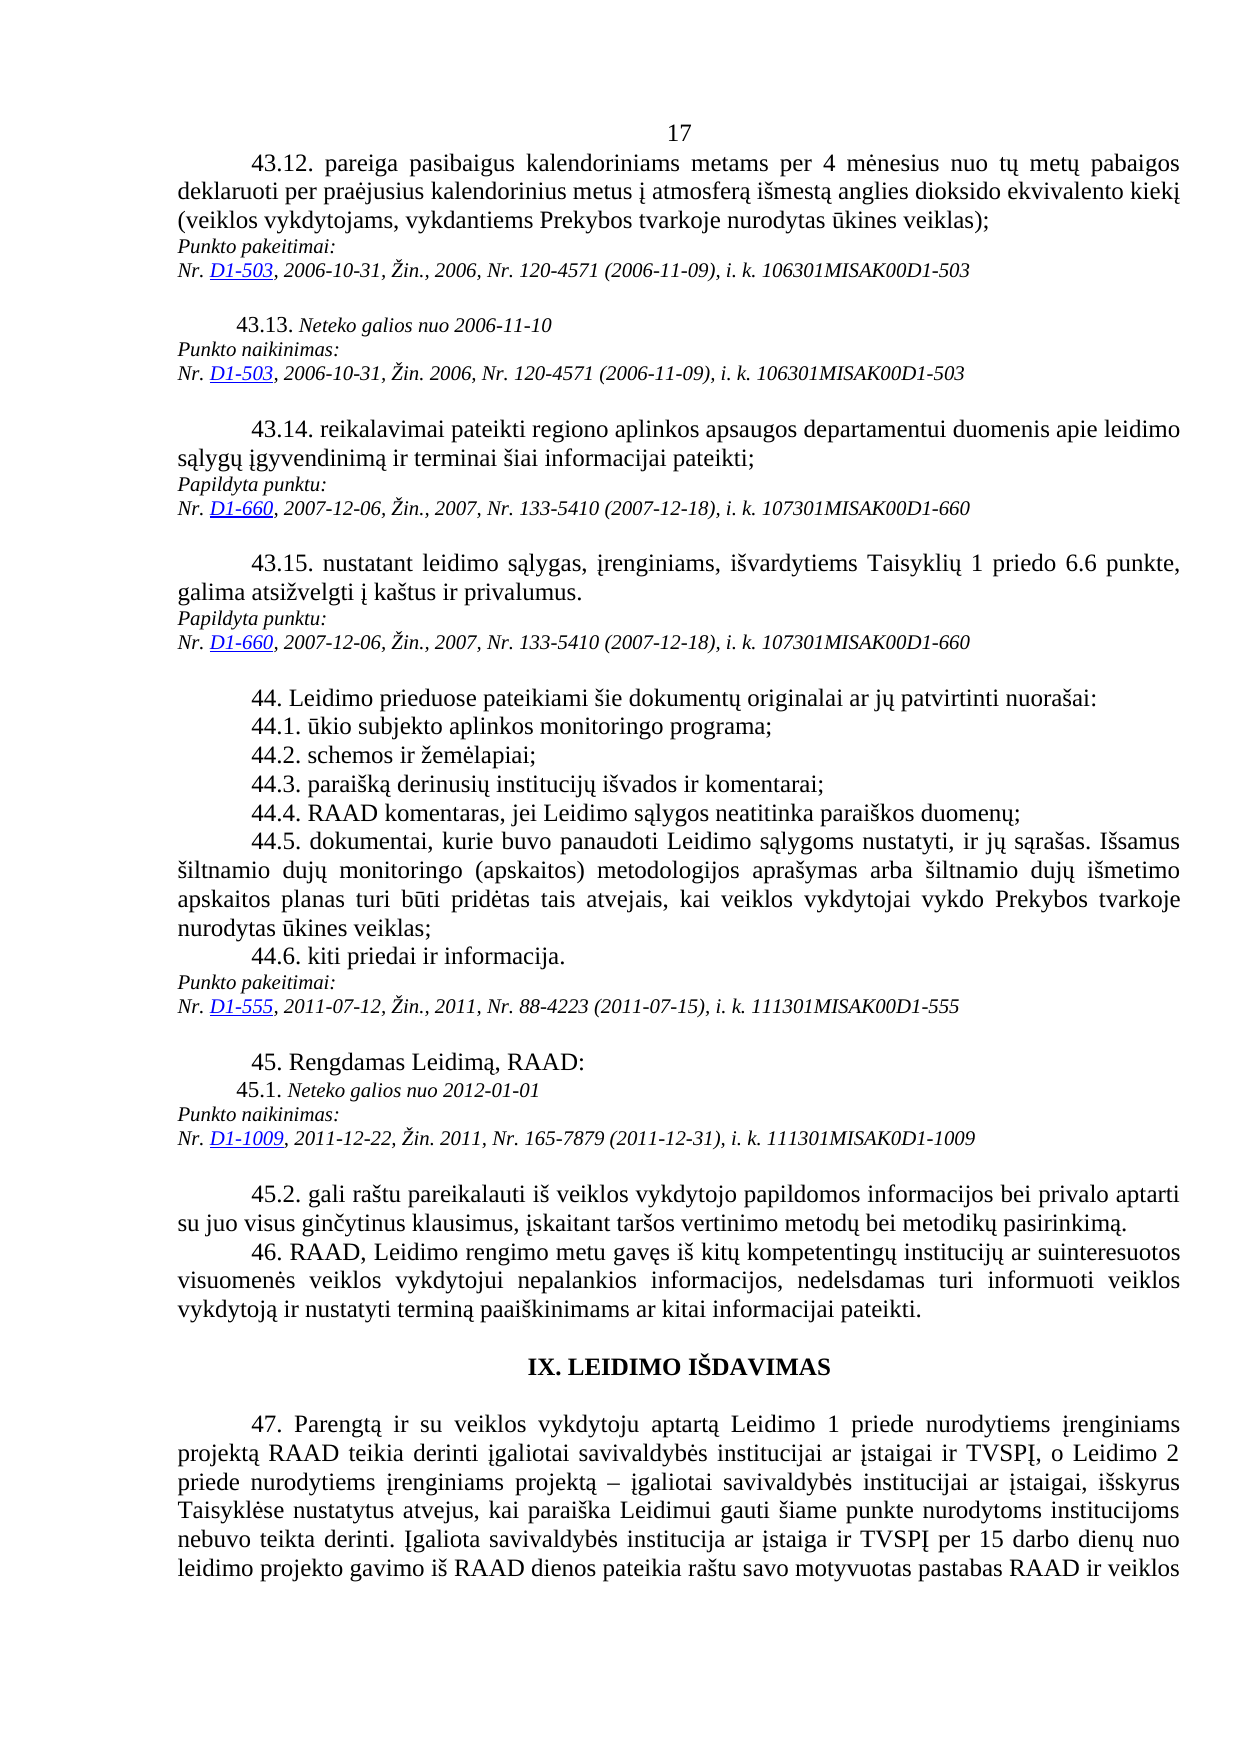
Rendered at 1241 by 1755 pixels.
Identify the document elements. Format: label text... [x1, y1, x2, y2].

text Nr. D1-503, 2006-10-31, Žin. 2006, Nr. 120-4571 (2006-11-09), i. k. 106301MISAK00D1-503 [177, 361, 1181, 385]
text 44.3. paraišką derinusių institucijų išvados ir komentarai; [177, 769, 1181, 798]
text 47. Parengtą ir su veiklos vykdytoju aptartą Leidimo 1 priede nurodytiems įrenginiams projektą RAAD teikia derinti įgaliotai savivaldybės institucijai ar įstaigai ir TVSPĮ, o Leidimo 2 priede nurodytiems įrenginiams projektą – įgaliotai savivaldybės institucijai ar įstaigai, išskyrus Taisyklėse nustatytus atvejus, kai paraiška Leidimui gauti šiame punkte nurodytoms institucijoms nebuvo teikta derinti. Įgaliota savivaldybės institucija ar įstaiga ir TVSPĮ per 15 darbo dienų nuo leidimo projekto gavimo iš RAAD dienos pateikia raštu savo motyvuotas pastabas RAAD ir veiklos [177, 1409, 1181, 1582]
text Punkto pakeitimai: [177, 970, 1181, 994]
text Nr. D1-1009, 2011-12-22, Žin. 2011, Nr. 165-7879 (2011-12-31), i. k. 111301MISAK0D1-1009 [177, 1126, 1181, 1150]
text Nr. D1-503, 2006-10-31, Žin., 2006, Nr. 120-4571 (2006-11-09), i. k. 106301MISAK00D1-503 [177, 258, 1181, 282]
text 43.14. reikalavimai pateikti regiono aplinkos apsaugos departamentui duomenis apie leidimo sąlygų įgyvendinimą ir terminai šiai informacijai pateikti; [177, 414, 1181, 471]
text 43.15. nustatant leidimo sąlygas, įrenginiams, išvardytiems Taisyklių 1 priedo 6.6 punkte, galima atsižvelgti į kaštus ir privalumus. [177, 548, 1181, 606]
text 44. Leidimo prieduose pateikiami šie dokumentų originalai ar jų patvirtinti nuorašai: [177, 683, 1181, 711]
text 46. RAAD, Leidimo rengimo metu gavęs iš kitų kompetentingų institucijų ar suinteresuotos visuomenės veiklos vykdytojui nepalankios informacijos, nedelsdamas turi informuoti veiklos vykdytoją ir nustatyti terminą paaiškinimams ar kitai informacijai pateikti. [177, 1237, 1181, 1323]
text 45.2. gali raštu pareikalauti iš veiklos vykdytojo papildomos informacijos bei privalo aptarti su juo visus ginčytinus klausimus, įskaitant taršos vertinimo metodų bei metodikų pasirinkimą. [177, 1179, 1181, 1237]
text 44.4. RAAD komentaras, jei Leidimo sąlygos neatitinka paraiškos duomenų; [177, 798, 1181, 826]
text Papildyta punktu: [177, 606, 1181, 630]
text 44.2. schemos ir žemėlapiai; [177, 740, 1181, 769]
text Nr. D1-555, 2011-07-12, Žin., 2011, Nr. 88-4223 (2011-07-15), i. k. 111301MISAK00D1-555 [177, 994, 1181, 1018]
text 43.12. pareiga pasibaigus kalendoriniams metams per 4 mėnesius nuo tų metų pabaigos deklaruoti per praėjusius kalendorinius metus į atmosferą išmestą anglies dioksido ekvivalento kiekį (veiklos vykdytojams, vykdantiems Prekybos tvarkoje nurodytas ūkines veiklas); [177, 148, 1181, 234]
text Punkto naikinimas: [177, 337, 1181, 361]
text 44.6. kiti priedai ir informacija. [177, 941, 1181, 970]
text Punkto pakeitimai: [177, 234, 1181, 258]
text IX. LEIDIMO IŠDAVIMAS [177, 1352, 1181, 1380]
text 44.5. dokumentai, kurie buvo panaudoti Leidimo sąlygoms nustatyti, ir jų sąrašas. Išsamus šiltnamio dujų monitoringo (apskaitos) metodologijos aprašymas arba šiltnamio dujų išmetimo apskaitos planas turi būti pridėtas tais atvejais, kai veiklos vykdytojai vykdo Prekybos tvarkoje nurodytas ūkines veiklas; [177, 826, 1181, 941]
text Nr. D1-660, 2007-12-06, Žin., 2007, Nr. 133-5410 (2007-12-18), i. k. 107301MISAK00D1-660 [177, 630, 1181, 654]
text 45.1. Neteko galios nuo 2012-01-01 [177, 1076, 1181, 1102]
text Papildyta punktu: [177, 471, 1181, 496]
text 45. Rengdamas Leidimą, RAAD: [177, 1047, 1181, 1076]
text 44.1. ūkio subjekto aplinkos monitoringo programa; [177, 711, 1181, 740]
text Nr. D1-660, 2007-12-06, Žin., 2007, Nr. 133-5410 (2007-12-18), i. k. 107301MISAK00D1-660 [177, 496, 1181, 519]
text Punkto naikinimas: [177, 1102, 1181, 1126]
text 43.13. Neteko galios nuo 2006-11-10 [177, 311, 1181, 337]
